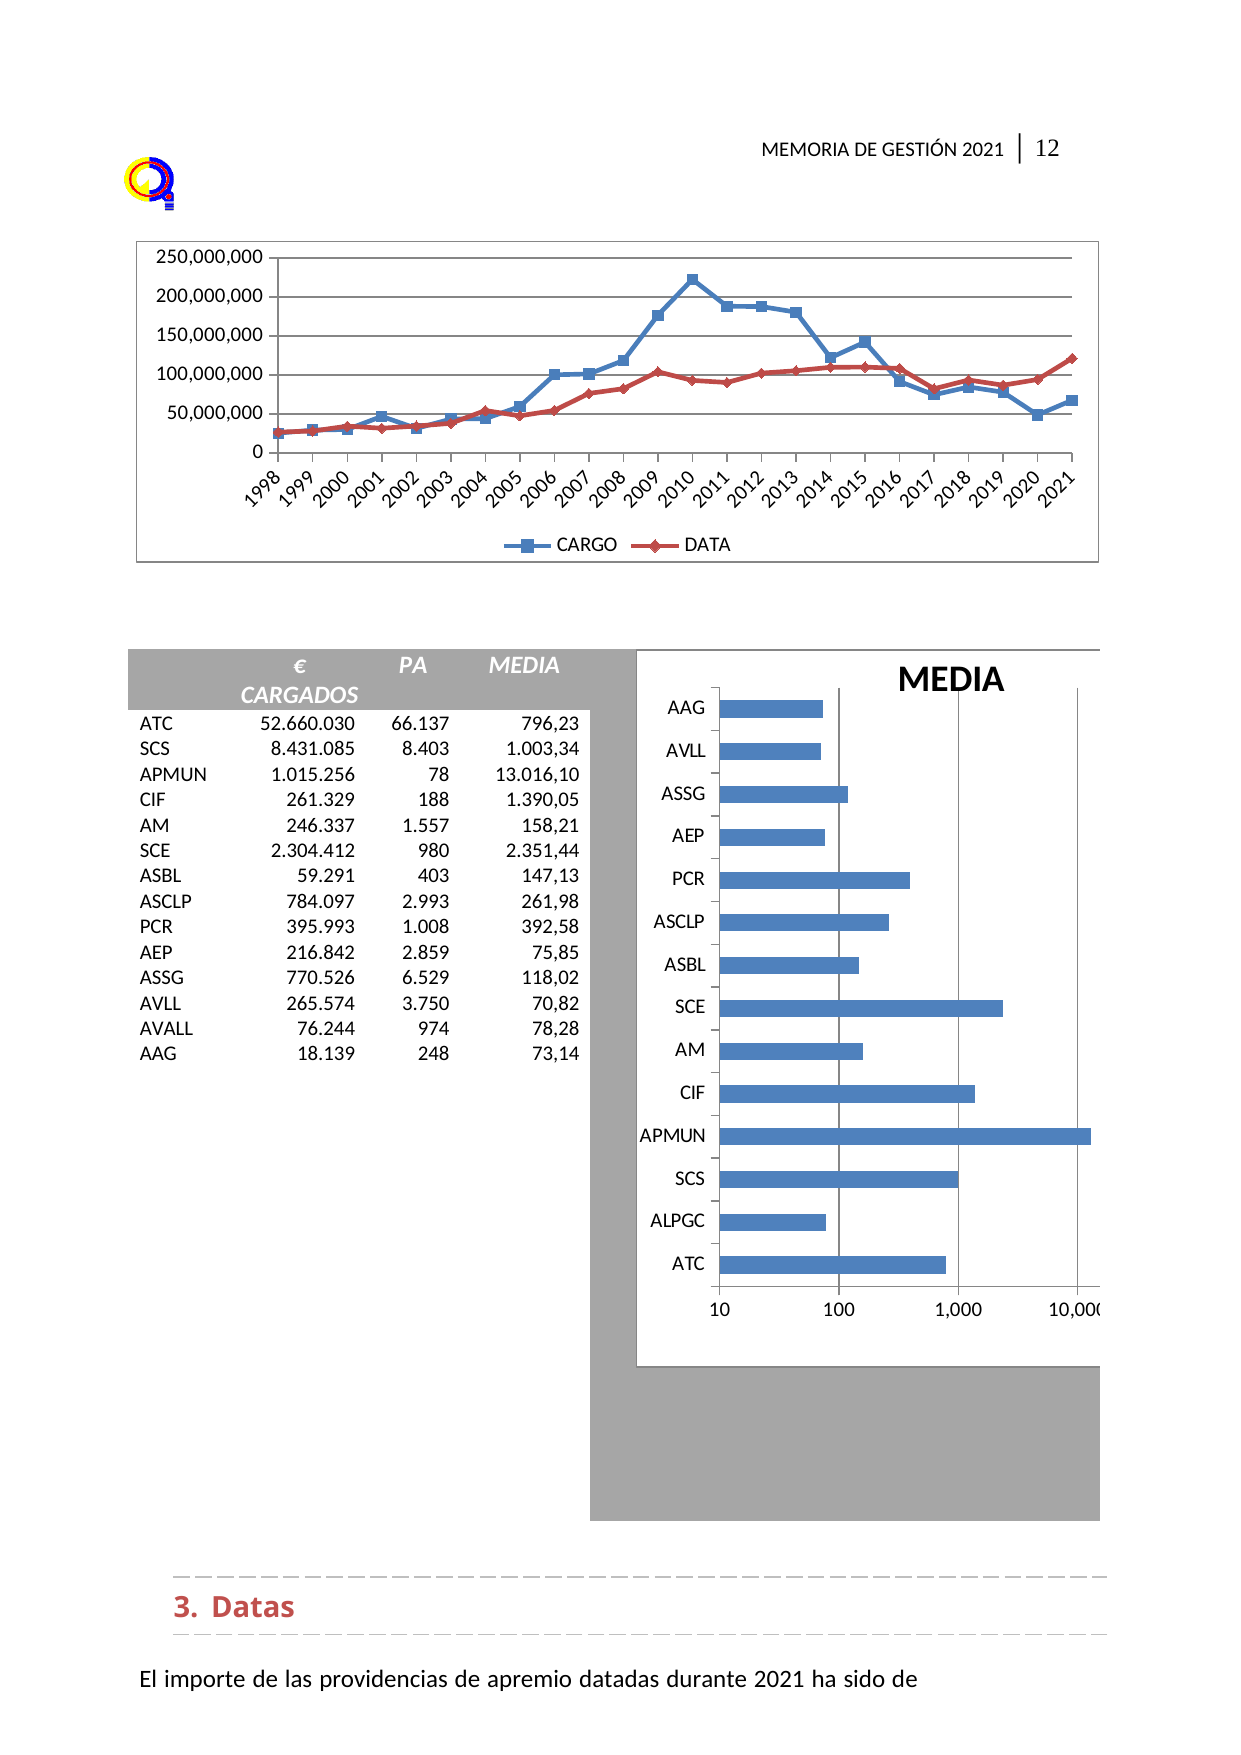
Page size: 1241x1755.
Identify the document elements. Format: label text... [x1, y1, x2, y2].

table_header [926, 1635, 1103, 1723]
table_cell ATC [128, 710, 227, 736]
table_cell 147,13 [460, 863, 590, 888]
table_cell [590, 1521, 1100, 1576]
table_cell [128, 1320, 227, 1346]
table_cell [128, 1396, 227, 1521]
table_cell [128, 1091, 227, 1117]
table_cell [366, 1320, 460, 1346]
table_cell [227, 1371, 366, 1396]
table_cell [128, 1066, 227, 1091]
table_cell 70,82 [460, 990, 590, 1015]
table_cell [460, 1320, 590, 1346]
table_cell 265.574 [227, 990, 366, 1015]
table_cell 78 [366, 761, 460, 786]
table_cell 73,14 [460, 1041, 590, 1066]
table_cell [128, 1117, 227, 1295]
table_cell 403 [366, 863, 460, 888]
table_cell 1.015.256 [227, 761, 366, 786]
table_cell 261,98 [460, 888, 590, 913]
table_cell PCR [128, 914, 227, 939]
table_header [590, 649, 1100, 1521]
table_cell AEP [128, 939, 227, 964]
table_cell 76.244 [227, 1015, 366, 1041]
table_cell 18.139 [227, 1041, 366, 1066]
table_cell [460, 1295, 590, 1320]
table_cell 59.291 [227, 863, 366, 888]
table_cell 974 [366, 1015, 460, 1041]
table_cell APMUN [128, 761, 227, 786]
table_cell [366, 1346, 460, 1371]
table_cell [460, 1371, 590, 1396]
table_cell [460, 1091, 590, 1117]
table_cell [460, 1521, 590, 1576]
table_header PA [374, 649, 460, 710]
table_cell 78,28 [460, 1015, 590, 1041]
table_cell 2.859 [366, 939, 460, 964]
table_cell [227, 1521, 366, 1576]
table_cell 118,02 [460, 964, 590, 990]
table_header [128, 649, 227, 710]
table_cell [227, 1066, 366, 1091]
table_cell [366, 1066, 460, 1091]
table_cell 2.993 [366, 888, 460, 913]
table_cell [460, 1066, 590, 1091]
table_cell [366, 1371, 460, 1396]
table_cell 6.529 [366, 964, 460, 990]
table_cell AM [128, 812, 227, 837]
table_cell 8.403 [366, 736, 460, 761]
table_cell [128, 1521, 227, 1576]
table_cell 188 [366, 786, 460, 812]
table_cell [460, 1117, 590, 1295]
table_cell SCS [128, 736, 227, 761]
table_cell 2.351,44 [460, 837, 590, 863]
table_cell ASCLP [128, 888, 227, 913]
table_cell 158,21 [460, 812, 590, 837]
table_cell [366, 1396, 460, 1521]
table_cell [366, 1117, 460, 1295]
table_cell CIF [128, 786, 227, 812]
table_header El importe de las providencias de apremio datadas durante 2021 ha sido de 121.225.128,76 € frente a los 94.088.249,33 €, lo que supone un incremento del 28,84 %. [132, 1635, 926, 1723]
table_cell [128, 1346, 227, 1371]
table_cell AAG [128, 1041, 227, 1066]
table_cell 216.842 [227, 939, 366, 964]
table_cell 66.137 [366, 710, 460, 736]
table_cell AVALL [128, 1015, 227, 1041]
table_cell [128, 1371, 227, 1396]
table_cell 770.526 [227, 964, 366, 990]
table_cell 261.329 [227, 786, 366, 812]
table_cell 392,58 [460, 914, 590, 939]
table_cell 784.097 [227, 888, 366, 913]
table_cell 3.750 [366, 990, 460, 1015]
table_cell ASSG [128, 964, 227, 990]
table_cell 13.016,10 [460, 761, 590, 786]
table_cell 395.993 [227, 914, 366, 939]
table_cell [460, 1396, 590, 1521]
table_cell 1.557 [366, 812, 460, 837]
table_cell 1.003,34 [460, 736, 590, 761]
table_cell SCE [128, 837, 227, 863]
table_cell [227, 1346, 366, 1371]
table_cell [128, 1295, 227, 1320]
table_header € CARGADOS [227, 649, 374, 710]
table_cell [227, 1091, 366, 1117]
table_cell 246.337 [227, 812, 366, 837]
table_cell [227, 1295, 366, 1320]
table_cell [460, 1346, 590, 1371]
table_cell [366, 1091, 460, 1117]
table_cell 1.008 [366, 914, 460, 939]
table_cell [366, 1521, 460, 1576]
table_header MEDIA [460, 649, 590, 710]
subtitle Datas [173, 1576, 1107, 1635]
table_cell 796,23 [460, 710, 590, 736]
table_cell 980 [366, 837, 460, 863]
table_cell AVLL [128, 990, 227, 1015]
table_cell 75,85 [460, 939, 590, 964]
table_cell [227, 1396, 366, 1521]
table_cell [366, 1295, 460, 1320]
table_cell 1.390,05 [460, 786, 590, 812]
table_cell 8.431.085 [227, 736, 366, 761]
table_cell ASBL [128, 863, 227, 888]
table_cell 2.304.412 [227, 837, 366, 863]
table_cell 52.660.030 [227, 710, 366, 736]
table_cell 248 [366, 1041, 460, 1066]
table_cell [227, 1117, 366, 1295]
table_cell [227, 1320, 366, 1346]
